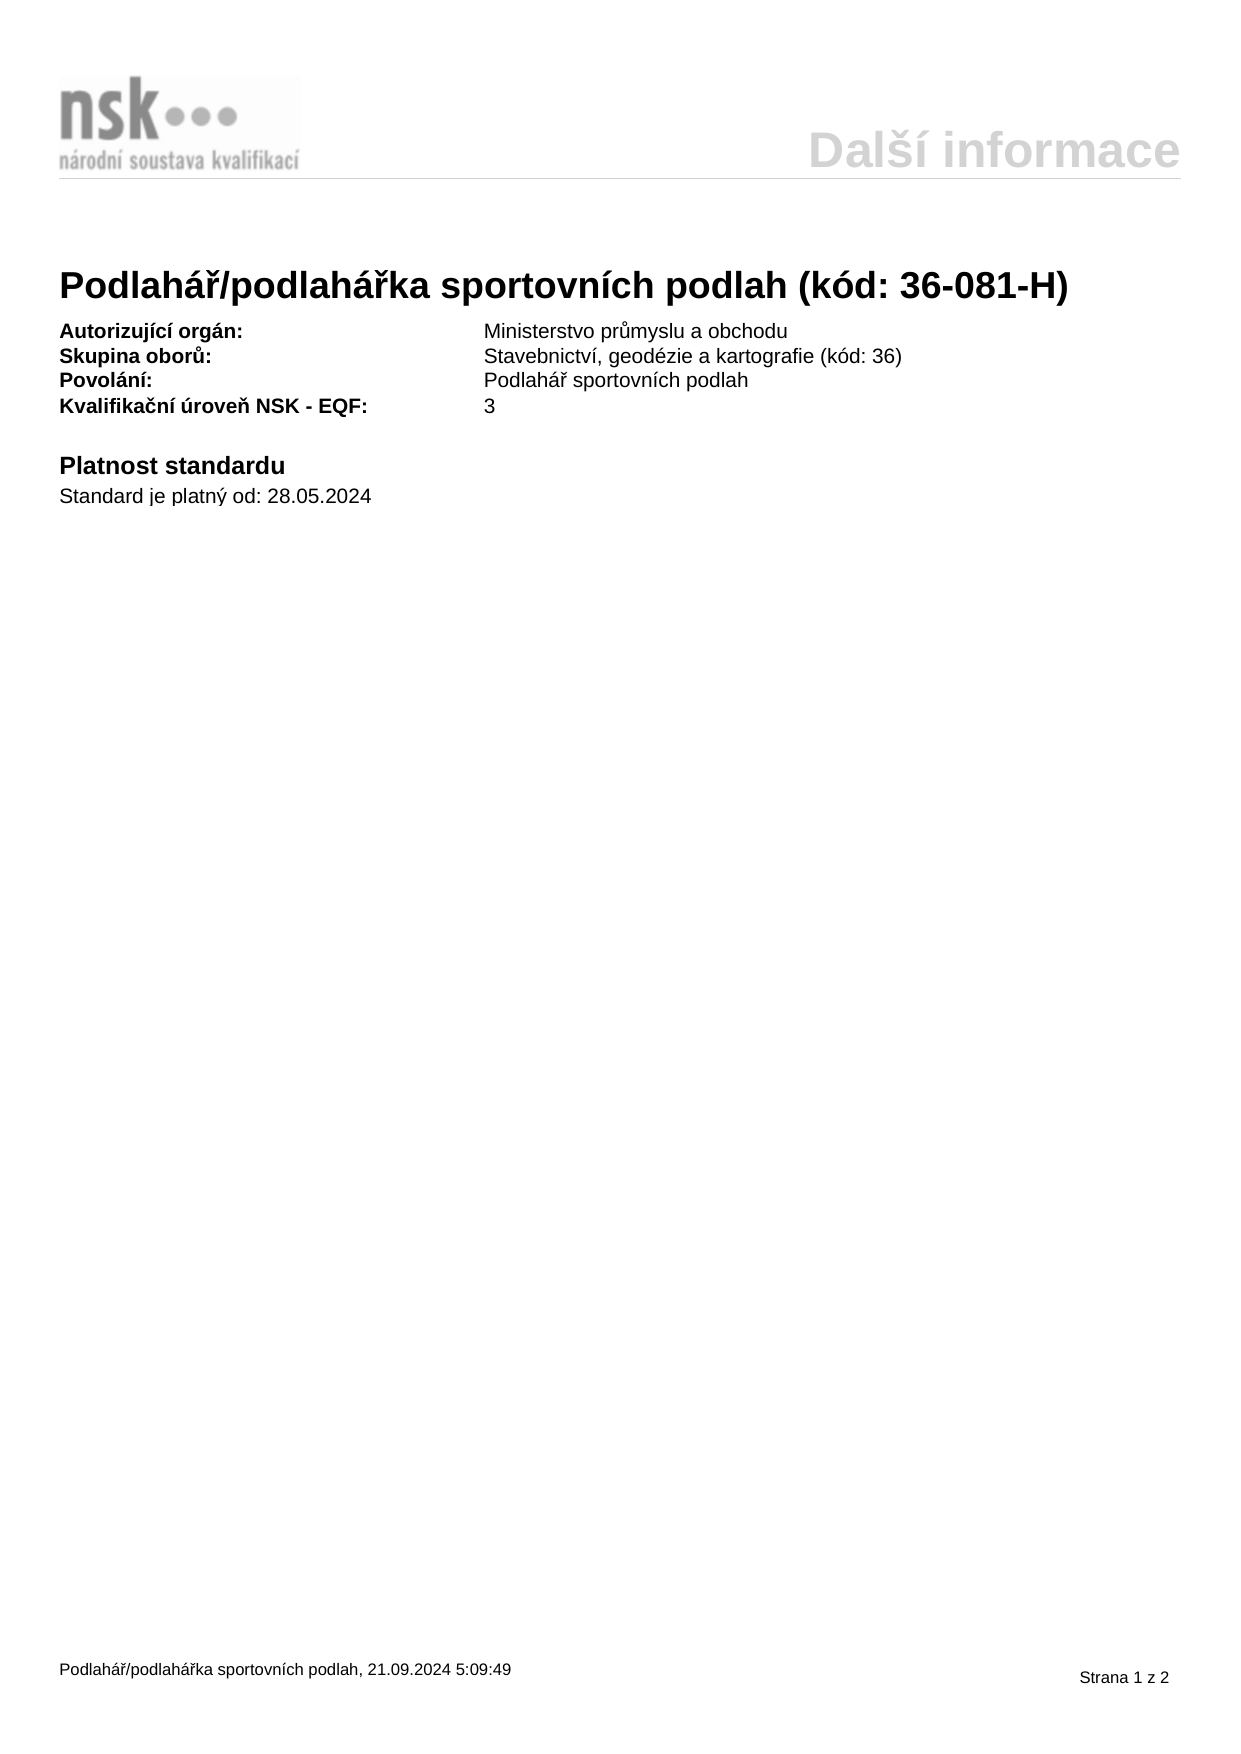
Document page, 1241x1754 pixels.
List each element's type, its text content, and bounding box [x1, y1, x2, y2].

table_cell [59, 179, 1181, 196]
table_cell [59, 506, 483, 806]
table_cell [626, 196, 862, 224]
table_cell Standard je platný od: 28.05.2024 [59, 484, 1181, 506]
table_cell [620, 506, 626, 806]
table_cell [620, 806, 626, 1106]
table_cell [1169, 806, 1181, 1106]
table_cell [620, 1384, 626, 1659]
table_cell [626, 418, 862, 447]
table_header Další informace [626, 59, 1181, 178]
table_cell [626, 1384, 862, 1659]
table_cell [1169, 196, 1181, 224]
table_cell [862, 806, 1169, 1106]
table_cell [862, 307, 1169, 319]
table_cell [626, 307, 862, 319]
table_cell Kvalifikační úroveň NSK - EQF: [59, 394, 483, 417]
table_cell [484, 806, 620, 1106]
table_cell Platnost standardu [59, 448, 1181, 483]
table_cell Skupina oborů: [59, 344, 483, 368]
table_cell [626, 1106, 862, 1383]
table_cell [1169, 307, 1181, 319]
table_cell 3 [484, 394, 1181, 417]
table_cell [59, 1384, 483, 1659]
table_cell Podlahář/podlahářka sportovních podlah, 21.09.2024 5:09:49 [59, 1660, 862, 1696]
table_cell [626, 806, 862, 1106]
table_cell [59, 172, 483, 178]
table_cell [1169, 1384, 1181, 1659]
table_cell Stavebnictví, geodézie a kartografie (kód: 36) [484, 344, 1181, 368]
table_cell [59, 806, 483, 1106]
table_cell Povolání: [59, 368, 483, 392]
table_cell [1169, 506, 1181, 806]
table_cell [620, 1106, 626, 1383]
table_cell Autorizující orgán: [59, 319, 483, 343]
table_cell [862, 196, 1169, 224]
picture [58, 59, 621, 172]
table_cell [626, 506, 862, 806]
table_cell [620, 196, 626, 224]
table_cell [59, 196, 483, 224]
table_cell [59, 307, 483, 319]
table_cell [620, 418, 626, 447]
table_cell [862, 1384, 1169, 1659]
table_cell [484, 1384, 620, 1659]
table_header [621, 59, 626, 172]
table_cell [484, 418, 620, 447]
table_cell [1169, 418, 1181, 447]
table_cell [620, 307, 626, 319]
table_cell Podlahář/podlahářka sportovních podlah (kód: 36-081-H) [59, 224, 1181, 307]
table_cell Podlahář sportovních podlah [484, 368, 1181, 393]
table_cell [862, 506, 1169, 806]
table_cell [862, 1106, 1169, 1383]
table_cell Strana 1 z 2 [862, 1660, 1169, 1696]
table_cell [484, 172, 620, 178]
table_cell [59, 1106, 483, 1383]
table_cell Ministerstvo průmyslu a obchodu [484, 319, 1181, 344]
table_cell [862, 418, 1169, 447]
table_cell [1169, 1660, 1181, 1696]
table_cell [484, 506, 620, 806]
table_cell [484, 196, 620, 224]
table_cell [1169, 1106, 1181, 1383]
table_cell [484, 307, 620, 319]
table_cell [484, 1106, 620, 1383]
table_cell [59, 418, 483, 447]
